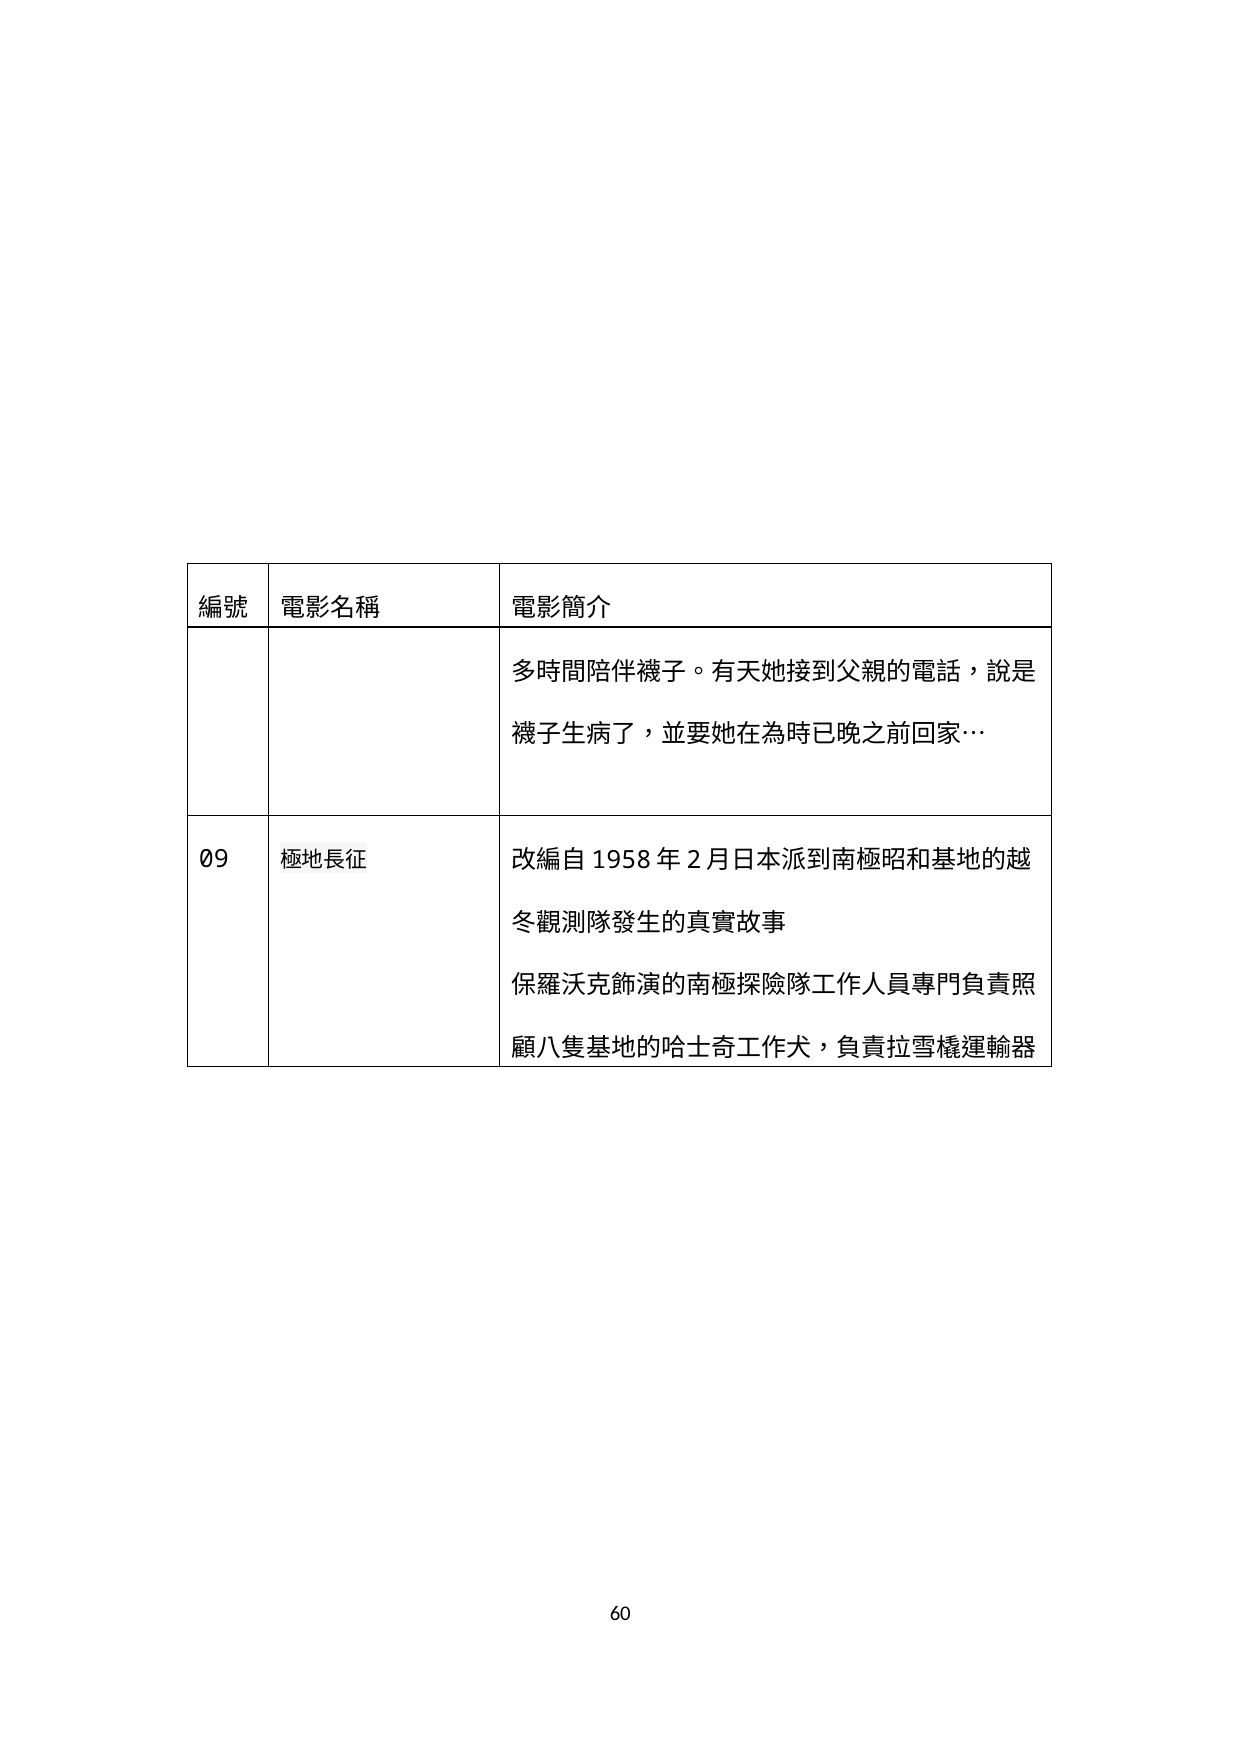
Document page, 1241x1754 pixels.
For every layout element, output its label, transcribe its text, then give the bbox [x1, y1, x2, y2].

table_cell 極地長征 [269, 816, 499, 1066]
table_cell 09 [188, 816, 268, 1066]
table_header 電影簡介 [500, 564, 1051, 626]
table_header 編號 [188, 564, 268, 626]
table_cell [269, 628, 499, 815]
table_cell 多時間陪伴襪子。有天她接到父親的電話，說是襪子生病了，並要她在為時已晚之前回家… [500, 628, 1051, 815]
table_cell [188, 628, 268, 815]
table_header 電影名稱 [269, 564, 499, 626]
table_cell 改編自1958年2月日本派到南極昭和基地的越冬觀測隊發生的真實故事 保羅沃克飾演的南極探險隊工作人員專門負責照顧八隻基地的哈士奇工作犬，負責拉雪橇運輸器 [500, 816, 1051, 1066]
